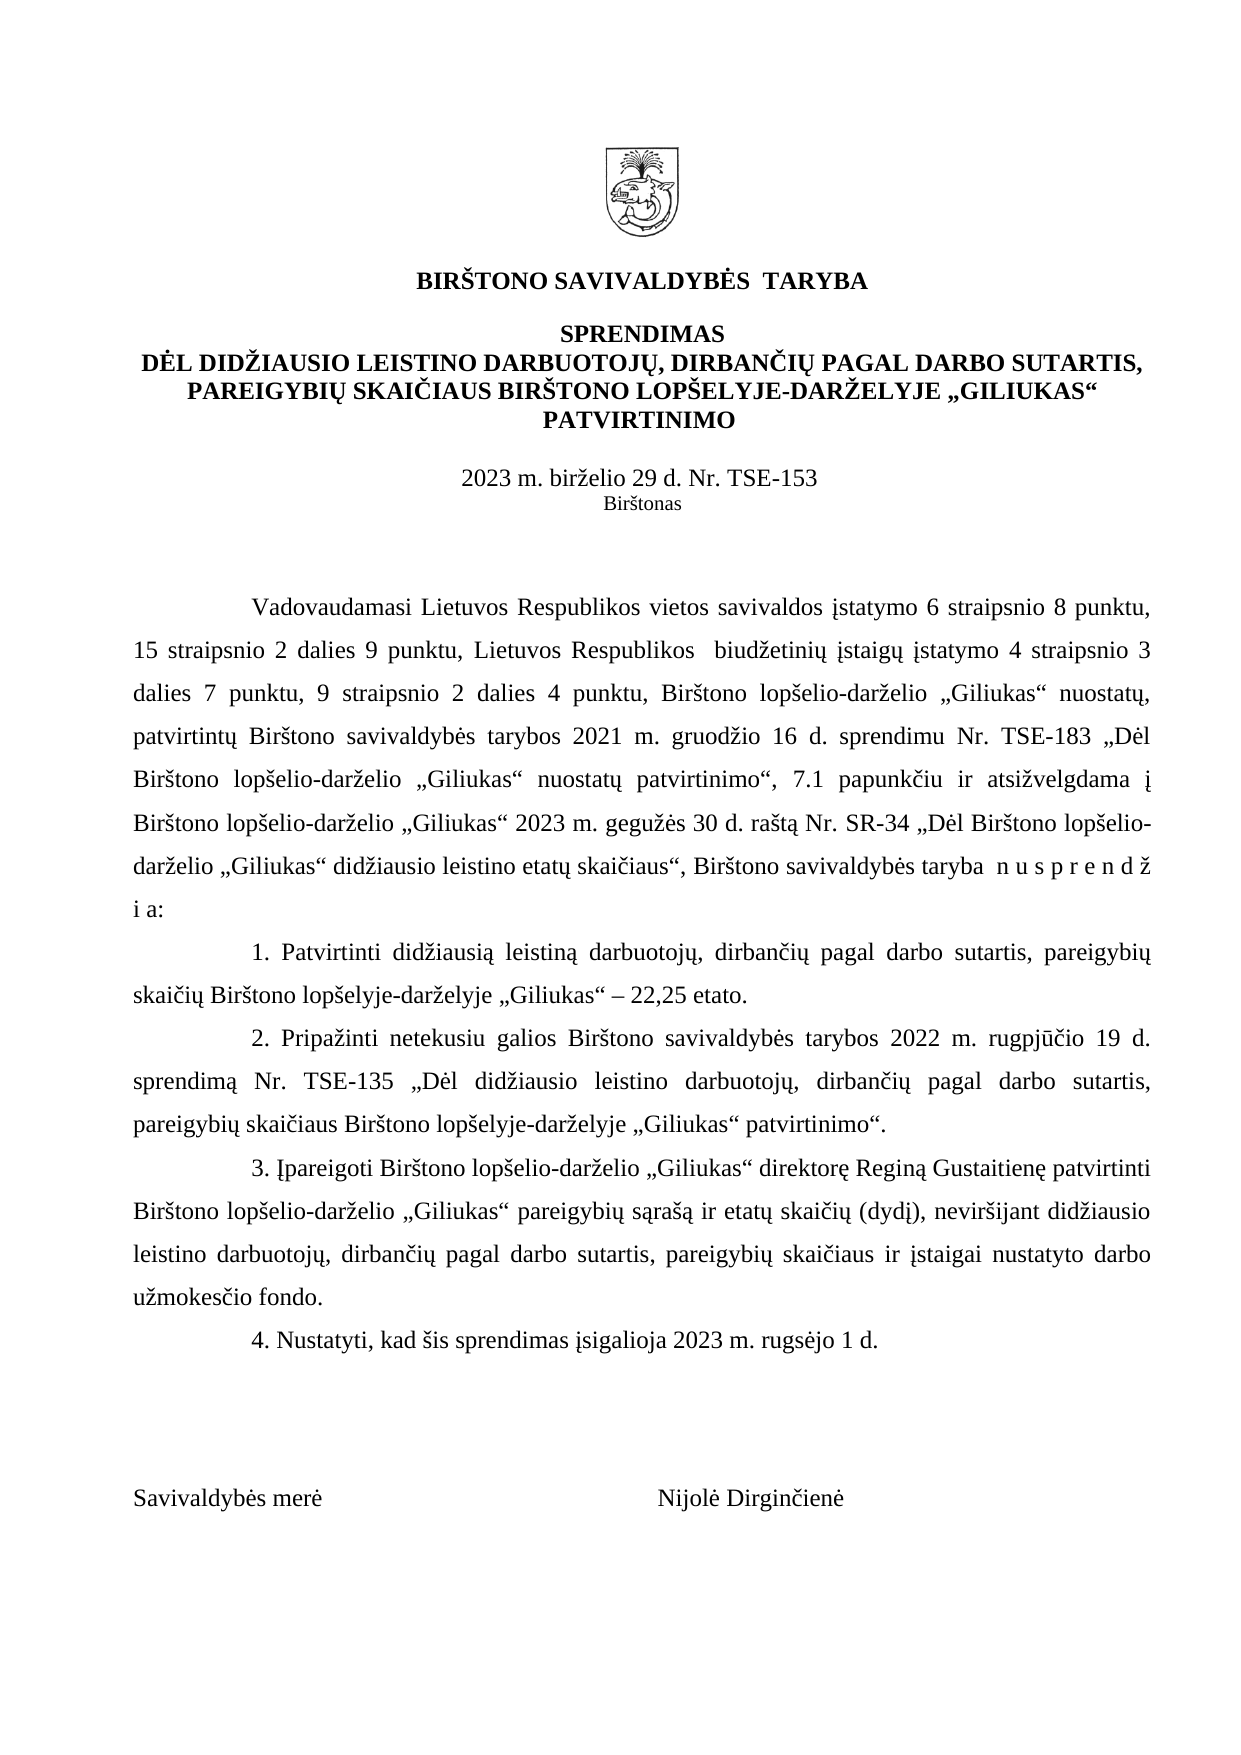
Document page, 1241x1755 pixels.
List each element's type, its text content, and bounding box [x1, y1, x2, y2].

text sprendimas [133, 319, 1152, 348]
text DĖL DIDŽIAUSIO LEISTINO DARBUOTOJŲ, DIRBANČIŲ PAGAL DARBO SUTARTIS, PAREIGYBIŲ SKAIČIAUS BIRŠTONO LOPŠELYJE-DARŽELYJE „GILIUKAS“ PATVIRTINIMO [133, 348, 1152, 434]
text 1. Patvirtinti didžiausią leistiną darbuotojų, dirbančių pagal darbo sutartis, pareigybių skaičių Birštono lopšelyje-darželyje „Giliukas“ – 22,25 etato. [133, 937, 1152, 1009]
text Birštonas [133, 491, 1152, 515]
text Vadovaudamasi Lietuvos Respublikos vietos savivaldos įstatymo 6 straipsnio 8 punktu, 15 straipsnio 2 dalies 9 punktu, Lietuvos Respublikos biudžetinių įstaigų įstatymo 4 straipsnio 3 dalies 7 punktu, 9 straipsnio 2 dalies 4 punktu, Birštono lopšelio-darželio „Giliukas“ nuostatų, patvirtintų Birštono savivaldybės tarybos 2021 m. gruodžio 16 d. sprendimu Nr. TSE-183 „Dėl Birštono lopšelio-darželio „Giliukas“ nuostatų patvirtinimo“, 7.1 papunkčiu ir atsižvelgdama į Birštono lopšelio-darželio „Giliukas“ 2023 m. gegužės 30 d. raštą Nr. SR-34 „Dėl Birštono lopšelio-darželio „Giliukas“ didžiausio leistino etatų skaičiaus“, Birštono savivaldybės taryba n u s p r e n d ž i a: [133, 592, 1152, 923]
subtitle BIRŠTONO SAVIVALDYBĖS TARYBA [133, 266, 1152, 295]
text Savivaldybės merė Nijolė Dirginčienė [133, 1483, 1152, 1512]
text 3. Įpareigoti Birštono lopšelio-darželio „Giliukas“ direktorę Reginą Gustaitienę patvirtinti Birštono lopšelio-darželio „Giliukas“ pareigybių sąrašą ir etatų skaičių (dydį), neviršijant didžiausio leistino darbuotojų, dirbančių pagal darbo sutartis, pareigybių skaičiaus ir įstaigai nustatyto darbo užmokesčio fondo. [133, 1153, 1152, 1311]
text 2. Pripažinti netekusiu galios Birštono savivaldybės tarybos 2022 m. rugpjūčio 19 d. sprendimą Nr. TSE-135 „Dėl didžiausio leistino darbuotojų, dirbančių pagal darbo sutartis, pareigybių skaičiaus Birštono lopšelyje-darželyje „Giliukas“ patvirtinimo“. [133, 1023, 1152, 1138]
text 4. Nustatyti, kad šis sprendimas įsigalioja 2023 m. rugsėjo 1 d. [133, 1325, 1152, 1354]
text 2023 m. birželio 29 d. Nr. TSE-153 [133, 463, 1152, 491]
